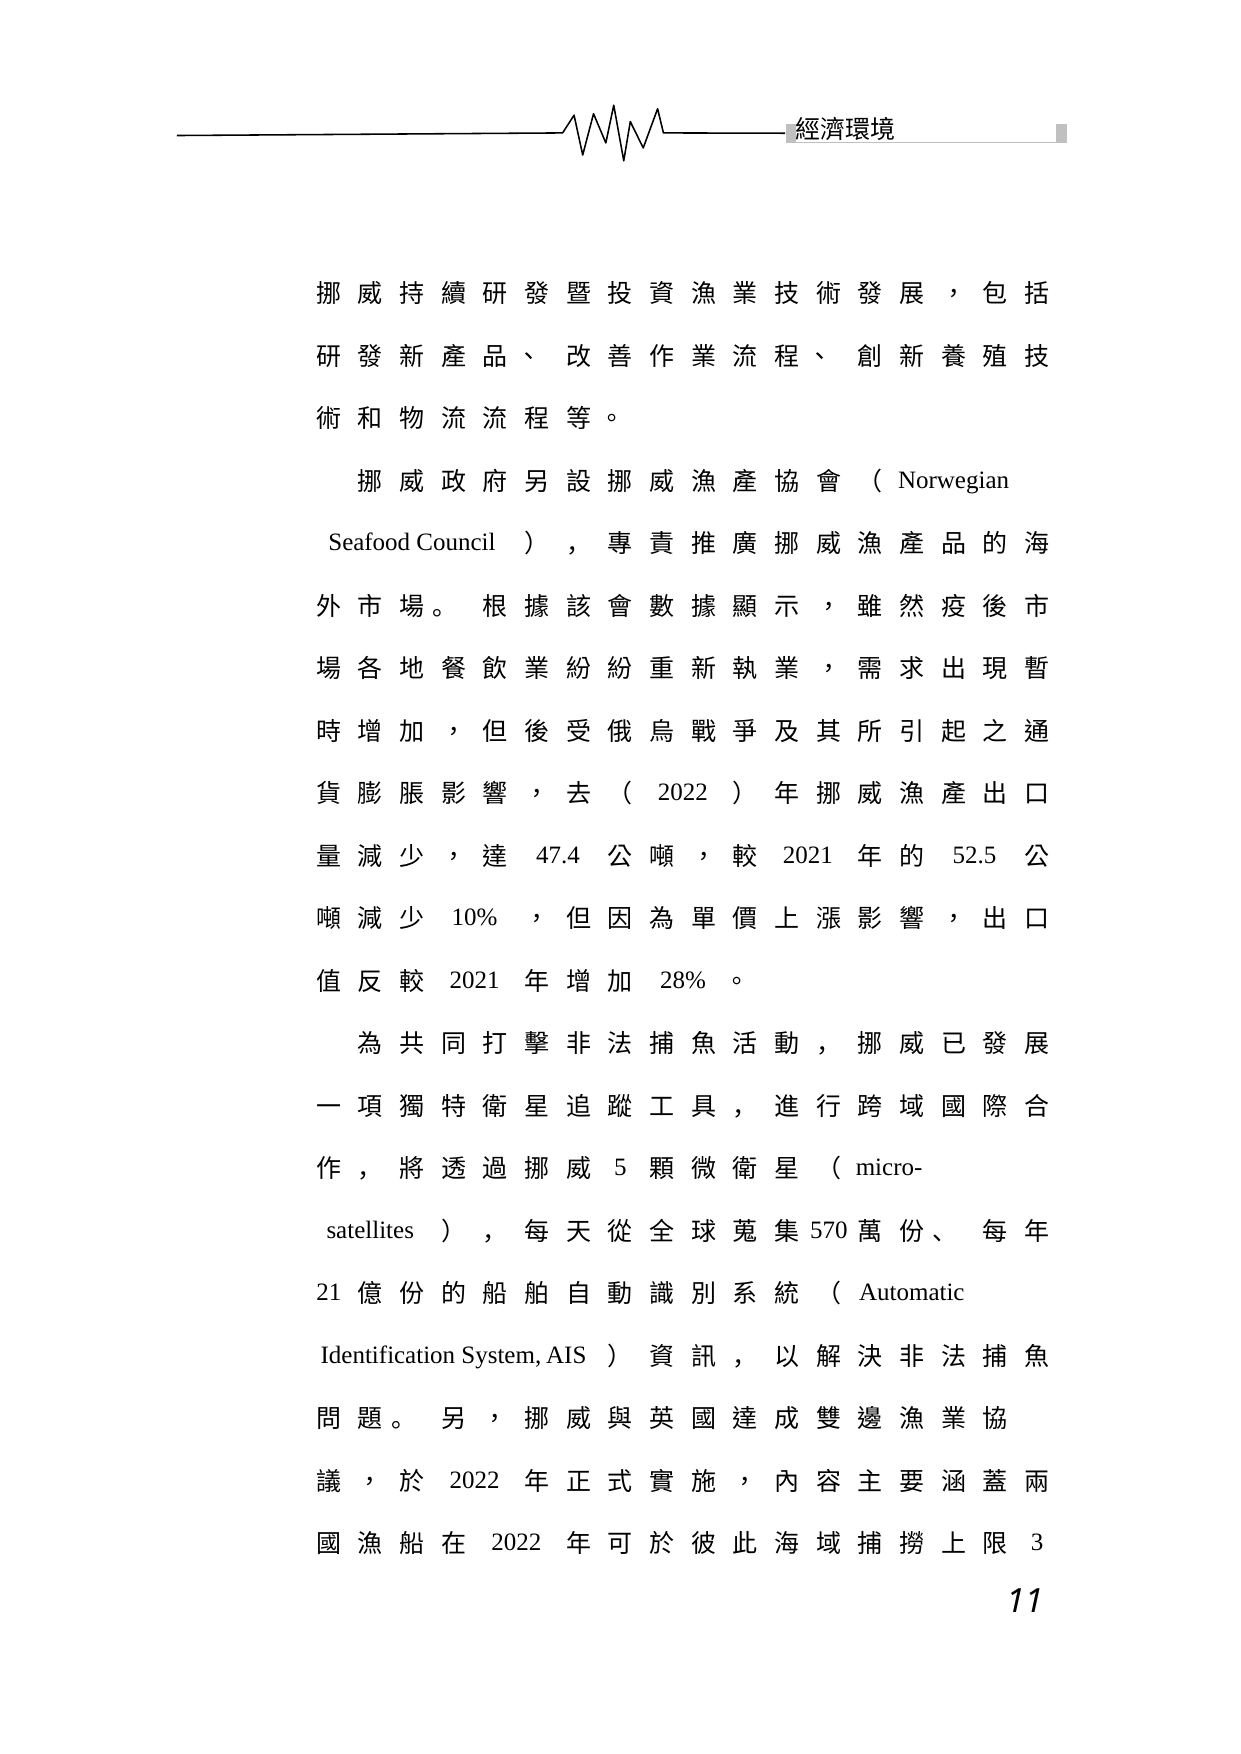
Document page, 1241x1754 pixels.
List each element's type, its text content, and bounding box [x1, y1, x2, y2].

text 為共同打擊非法捕魚活動，挪威已發展一項獨特衛星追蹤工具，進行跨域國際合作，將透過挪威5顆微衛星（micro-satellites），每天從全球蒐集570萬份、每年21億份的船舶自動識別系統（Automatic Identification System, AIS）資訊，以解決非法捕魚問題。另，挪威與英國達成雙邊漁業協議，於2022年正式實施，內容主要涵蓋兩國漁船在2022年可於彼此海域捕撈上限3 [281, 1000, 1058, 1563]
text 挪威持續研發暨投資漁業技術發展，包括研發新產品、改善作業流程、創新養殖技術和物流流程等。 [281, 250, 1058, 438]
text 挪威政府另設挪威漁產協會（Norwegian Seafood Council），專責推廣挪威漁產品的海外市場。根據該會數據顯示，雖然疫後市場各地餐飲業紛紛重新執業，需求出現暫時增加，但後受俄烏戰爭及其所引起之通貨膨脹影響，去（2022）年挪威漁產出口量減少，達47.4公噸，較2021年的52.5公噸減少10%，但因為單價上漲影響，出口值反較2021年增加28%。 [281, 438, 1058, 1000]
